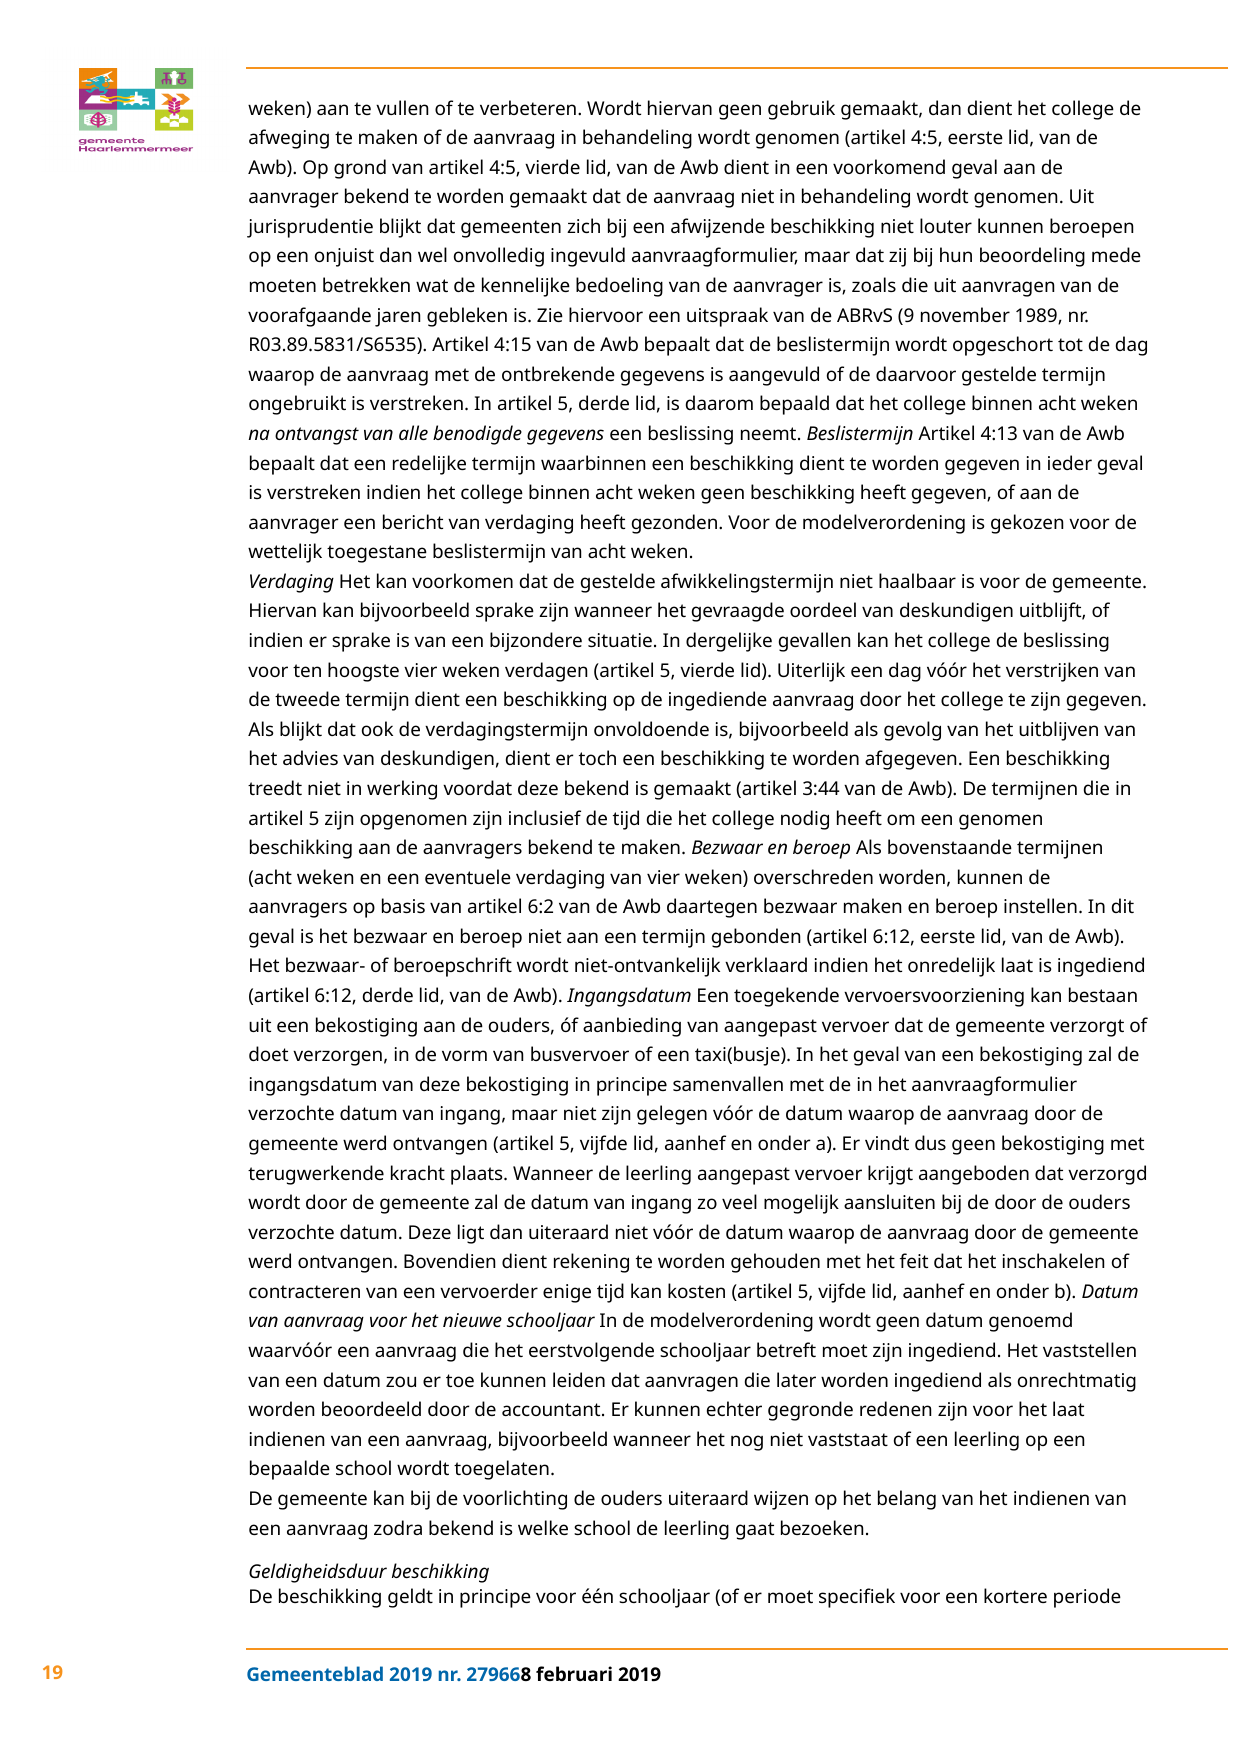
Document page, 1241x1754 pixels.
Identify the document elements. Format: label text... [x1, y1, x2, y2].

picture [41, 47, 231, 172]
text Geldigheidsduur beschikking [248, 1558, 1152, 1584]
text weken) aan te vullen of te verbeteren. Wordt hiervan geen gebruik gemaakt, dan dient het college de afweging te maken of de aanvraag in behandeling wordt genomen (artikel 4:5, eerste lid, van de Awb). Op grond van artikel 4:5, vierde lid, van de Awb dient in een voorkomend geval aan de aanvrager bekend te worden gemaakt dat de aanvraag niet in behandeling wordt genomen. Uit jurisprudentie blijkt dat gemeenten zich bij een afwijzende beschikking niet louter kunnen beroepen op een onjuist dan wel onvolledig ingevuld aanvraagformulier, maar dat zij bij hun beoordeling mede moeten betrekken wat de kennelijke bedoeling van de aanvrager is, zoals die uit aanvragen van de voorafgaande jaren gebleken is. Zie hiervoor een uitspraak van de ABRvS (9 november 1989, nr. R03.89.5831/S6535). Artikel 4:15 van de Awb bepaalt dat de beslistermijn wordt opgeschort tot de dag waarop de aanvraag met de ontbrekende gegevens is aangevuld of de daarvoor gestelde termijn ongebruikt is verstreken. In artikel 5, derde lid, is daarom bepaald dat het college binnen acht weken na ontvangst van alle benodigde gegevens een beslissing neemt. Beslistermijn Artikel 4:13 van de Awb bepaalt dat een redelijke termijn waarbinnen een beschikking dient te worden gegeven in ieder geval is verstreken indien het college binnen acht weken geen beschikking heeft gegeven, of aan de aanvrager een bericht van verdaging heeft gezonden. Voor de modelverordening is gekozen voor de wettelijk toegestane beslistermijn van acht weken. [248, 95, 1152, 564]
text De beschikking geldt in principe voor één schooljaar (of er moet specifiek voor een kortere periode [248, 1584, 1152, 1609]
text De gemeente kan bij de voorlichting de ouders uiteraard wijzen op het belang van het indienen van een aanvraag zodra bekend is welke school de leerling gaat bezoeken. [248, 1485, 1152, 1541]
text Verdaging Het kan voorkomen dat de gestelde afwikkelingstermijn niet haalbaar is voor de gemeente. Hiervan kan bijvoorbeeld sprake zijn wanneer het gevraagde oordeel van deskundigen uitblijft, of indien er sprake is van een bijzondere situatie. In dergelijke gevallen kan het college de beslissing voor ten hoogste vier weken verdagen (artikel 5, vierde lid). Uiterlijk een dag vóór het verstrijken van de tweede termijn dient een beschikking op de ingediende aanvraag door het college te zijn gegeven. Als blijkt dat ook de verdagingstermijn onvoldoende is, bijvoorbeeld als gevolg van het uitblijven van het advies van deskundigen, dient er toch een beschikking te worden afgegeven. Een beschikking treedt niet in werking voordat deze bekend is gemaakt (artikel 3:44 van de Awb). De termijnen die in artikel 5 zijn opgenomen zijn inclusief de tijd die het college nodig heeft om een genomen beschikking aan de aanvragers bekend te maken. Bezwaar en beroep Als bovenstaande termijnen (acht weken en een eventuele verdaging van vier weken) overschreden worden, kunnen de aanvragers op basis van artikel 6:2 van de Awb daartegen bezwaar maken en beroep instellen. In dit geval is het bezwaar en beroep niet aan een termijn gebonden (artikel 6:12, eerste lid, van de Awb). Het bezwaar- of beroepschrift wordt niet-ontvankelijk verklaard indien het onredelijk laat is ingediend (artikel 6:12, derde lid, van de Awb). Ingangsdatum Een toegekende vervoersvoorziening kan bestaan uit een bekostiging aan de ouders, óf aanbieding van aangepast vervoer dat de gemeente verzorgt of doet verzorgen, in de vorm van busvervoer of een taxi(busje). In het geval van een bekostiging zal de ingangsdatum van deze bekostiging in principe samenvallen met de in het aanvraagformulier verzochte datum van ingang, maar niet zijn gelegen vóór de datum waarop de aanvraag door de gemeente werd ontvangen (artikel 5, vijfde lid, aanhef en onder a). Er vindt dus geen bekostiging met terugwerkende kracht plaats. Wanneer de leerling aangepast vervoer krijgt aangeboden dat verzorgd wordt door de gemeente zal de datum van ingang zo veel mogelijk aansluiten bij de door de ouders verzochte datum. Deze ligt dan uiteraard niet vóór de datum waarop de aanvraag door de gemeente werd ontvangen. Bovendien dient rekening te worden gehouden met het feit dat het inschakelen of contracteren van een vervoerder enige tijd kan kosten (artikel 5, vijfde lid, aanhef en onder b). Datum van aanvraag voor het nieuwe schooljaar In de modelverordening wordt geen datum genoemd waarvóór een aanvraag die het eerstvolgende schooljaar betreft moet zijn ingediend. Het vaststellen van een datum zou er toe kunnen leiden dat aanvragen die later worden ingediend als onrechtmatig worden beoordeeld door de accountant. Er kunnen echter gegronde redenen zijn voor het laat indienen van een aanvraag, bijvoorbeeld wanneer het nog niet vaststaat of een leerling op een bepaalde school wordt toegelaten. [248, 568, 1152, 1481]
